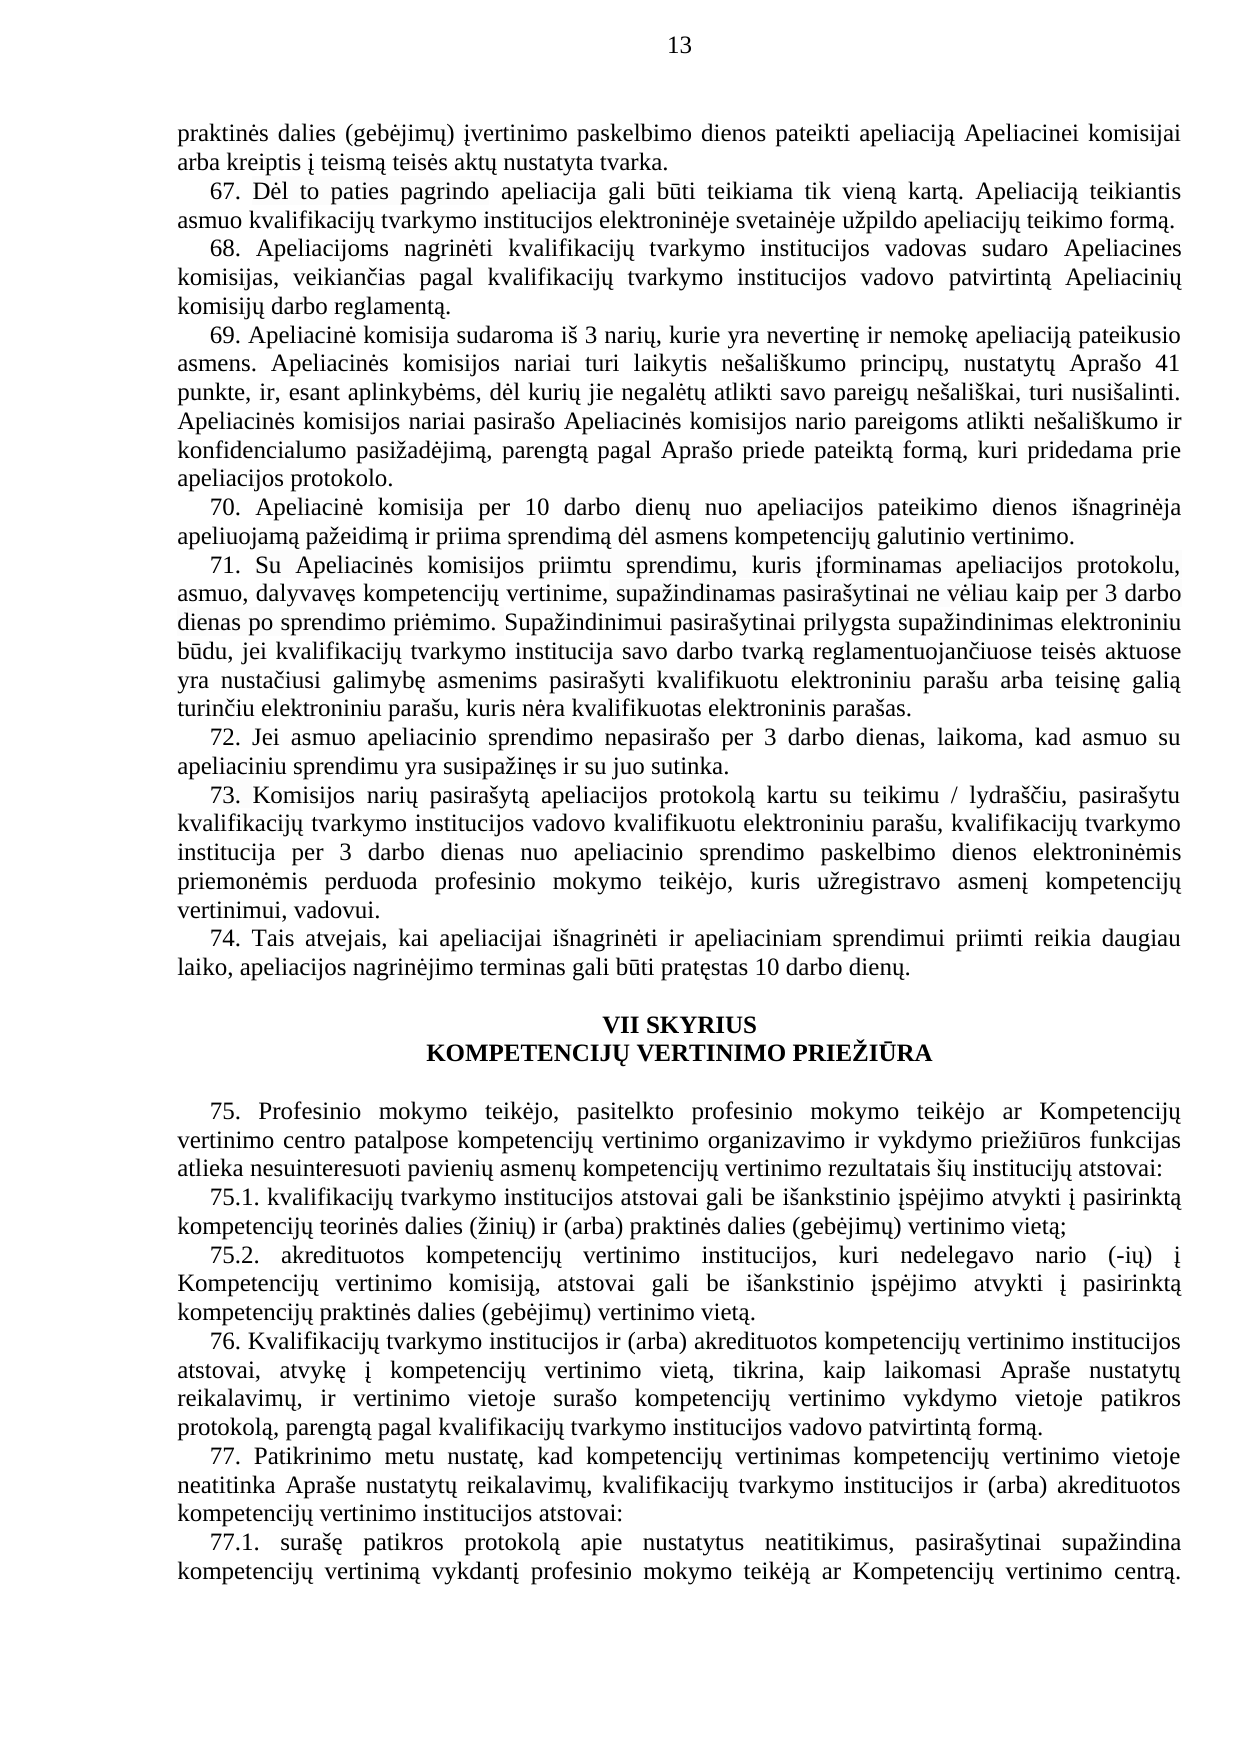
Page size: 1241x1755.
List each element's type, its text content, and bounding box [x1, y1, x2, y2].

text 67. Dėl to paties pagrindo apeliacija gali būti teikiama tik vieną kartą. Apeliaciją teikiantis asmuo kvalifikacijų tvarkymo institucijos elektroninėje svetainėje užpildo apeliacijų teikimo formą. [177, 176, 1182, 233]
text 69. Apeliacinė komisija sudaroma iš 3 narių, kurie yra nevertinę ir nemokę apeliaciją pateikusio asmens. Apeliacinės komisijos nariai turi laikytis nešališkumo principų, nustatytų Aprašo 41 punkte, ir, esant aplinkybėms, dėl kurių jie negalėtų atlikti savo pareigų nešališkai, turi nusišalinti. Apeliacinės komisijos nariai pasirašo Apeliacinės komisijos nario pareigoms atlikti nešališkumo ir konfidencialumo pasižadėjimą, parengtą pagal Aprašo priede pateiktą formą, kuri pridedama prie apeliacijos protokolo. [177, 320, 1182, 492]
text 75.2. akredituotos kompetencijų vertinimo institucijos, kuri nedelegavo nario (-ių) į Kompetencijų vertinimo komisiją, atstovai gali be išankstinio įspėjimo atvykti į pasirinktą kompetencijų praktinės dalies (gebėjimų) vertinimo vietą. [177, 1240, 1182, 1326]
text 74. Tais atvejais, kai apeliacijai išnagrinėti ir apeliaciniam sprendimui priimti reikia daugiau laiko, apeliacijos nagrinėjimo terminas gali būti pratęstas 10 darbo dienų. [177, 923, 1182, 981]
text 76. Kvalifikacijų tvarkymo institucijos ir (arba) akredituotos kompetencijų vertinimo institucijos atstovai, atvykę į kompetencijų vertinimo vietą, tikrina, kaip laikomasi Apraše nustatytų reikalavimų, ir vertinimo vietoje surašo kompetencijų vertinimo vykdymo vietoje patikros protokolą, parengtą pagal kvalifikacijų tvarkymo institucijos vadovo patvirtintą formą. [177, 1326, 1182, 1441]
text 77. Patikrinimo metu nustatę, kad kompetencijų vertinimas kompetencijų vertinimo vietoje neatitinka Apraše nustatytų reikalavimų, kvalifikacijų tvarkymo institucijos ir (arba) akredituotos kompetencijų vertinimo institucijos atstovai: [177, 1441, 1182, 1527]
text VII SKYRIUS [177, 1010, 1182, 1038]
text KOMPETENCIJŲ VERTINIMO PRIEŽIŪRA [177, 1038, 1182, 1067]
text 71. Su Apeliacinės komisijos priimtu sprendimu, kuris įforminamas apeliacijos protokolu, asmuo, dalyvavęs kompetencijų vertinime, supažindinamas pasirašytinai ne vėliau kaip per 3 darbo dienas po sprendimo priėmimo. Supažindinimui pasirašytinai prilygsta supažindinimas elektroniniu būdu, jei kvalifikacijų tvarkymo institucija savo darbo tvarką reglamentuojančiuose teisės aktuose yra nustačiusi galimybę asmenims pasirašyti kvalifikuotu elektroniniu parašu arba teisinę galią turinčiu elektroniniu parašu, kuris nėra kvalifikuotas elektroninis parašas. [177, 550, 1182, 722]
text 72. Jei asmuo apeliacinio sprendimo nepasirašo per 3 darbo dienas, laikoma, kad asmuo su apeliaciniu sprendimu yra susipažinęs ir su juo sutinka. [177, 722, 1182, 780]
text 70. Apeliacinė komisija per 10 darbo dienų nuo apeliacijos pateikimo dienos išnagrinėja apeliuojamą pažeidimą ir priima sprendimą dėl asmens kompetencijų galutinio vertinimo. [177, 492, 1182, 550]
text 68. Apeliacijoms nagrinėti kvalifikacijų tvarkymo institucijos vadovas sudaro Apeliacines komisijas, veikiančias pagal kvalifikacijų tvarkymo institucijos vadovo patvirtintą Apeliacinių komisijų darbo reglamentą. [177, 233, 1182, 320]
text 75. Profesinio mokymo teikėjo, pasitelkto profesinio mokymo teikėjo ar Kompetencijų vertinimo centro patalpose kompetencijų vertinimo organizavimo ir vykdymo priežiūros funkcijas atlieka nesuinteresuoti pavienių asmenų kompetencijų vertinimo rezultatais šių institucijų atstovai: [177, 1096, 1182, 1182]
text praktinės dalies (gebėjimų) įvertinimo paskelbimo dienos pateikti apeliaciją Apeliacinei komisijai arba kreiptis į teismą teisės aktų nustatyta tvarka. [177, 118, 1182, 176]
text 73. Komisijos narių pasirašytą apeliacijos protokolą kartu su teikimu / lydraščiu, pasirašytu kvalifikacijų tvarkymo institucijos vadovo kvalifikuotu elektroniniu parašu, kvalifikacijų tvarkymo institucija per 3 darbo dienas nuo apeliacinio sprendimo paskelbimo dienos elektroninėmis priemonėmis perduoda profesinio mokymo teikėjo, kuris užregistravo asmenį kompetencijų vertinimui, vadovui. [177, 780, 1182, 923]
text 77.1. surašę patikros protokolą apie nustatytus neatitikimus, pasirašytinai supažindina kompetencijų vertinimą vykdantį profesinio mokymo teikėją ar Kompetencijų vertinimo centrą. [177, 1527, 1182, 1585]
text 75.1. kvalifikacijų tvarkymo institucijos atstovai gali be išankstinio įspėjimo atvykti į pasirinktą kompetencijų teorinės dalies (žinių) ir (arba) praktinės dalies (gebėjimų) vertinimo vietą; [177, 1182, 1182, 1240]
